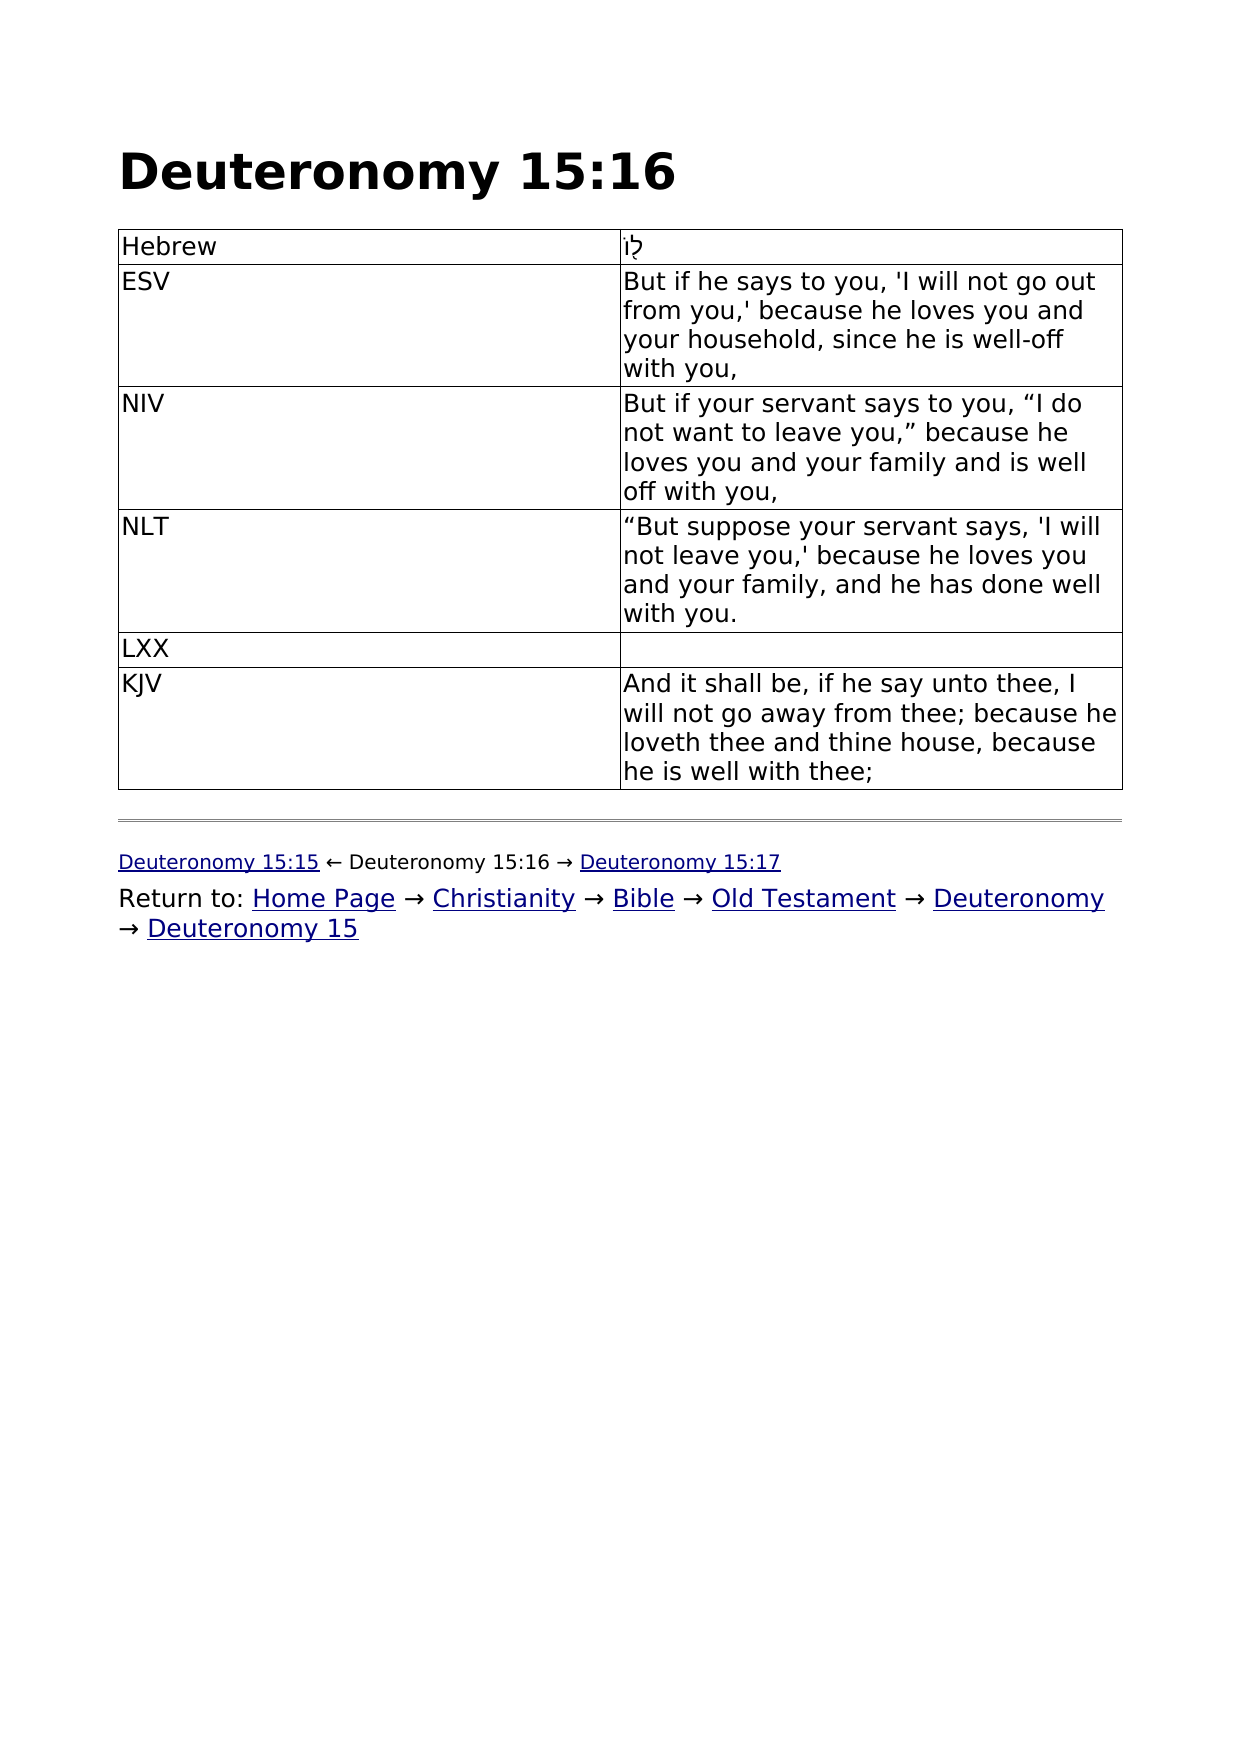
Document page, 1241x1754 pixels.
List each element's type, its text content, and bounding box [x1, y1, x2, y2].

subtitle Deuteronomy 15:16 [118, 143, 1122, 201]
table_header Hebrew [119, 230, 620, 264]
table_header ל֖וֹ [621, 230, 1122, 264]
table_cell And it shall be, if he say unto thee, I will not go away from thee; because he loveth thee and thine house, because he is well with thee; [621, 668, 1122, 789]
table_cell “But suppose your servant says, 'I will not leave you,' because he loves you and your family, and he has done well with you. [621, 510, 1122, 632]
text Return to: Home Page → Christianity → Bible → Old Testament → Deuteronomy → Deuteronomy 15 [118, 884, 1122, 943]
table_cell But if he says to you, 'I will not go out from you,' because he loves you and your household, since he is well-off with you, [621, 265, 1122, 386]
table_cell NLT [119, 510, 620, 632]
table_cell [621, 633, 1122, 667]
table_cell NIV [119, 387, 620, 509]
table_cell KJV [119, 668, 620, 789]
table_cell But if your servant says to you, “I do not want to leave you,” because he loves you and your family and is well off with you, [621, 387, 1122, 509]
table_cell ESV [119, 265, 620, 386]
text Deuteronomy 15:15 ← Deuteronomy 15:16 → Deuteronomy 15:17 [118, 851, 1122, 884]
table_cell LXX [119, 633, 620, 667]
